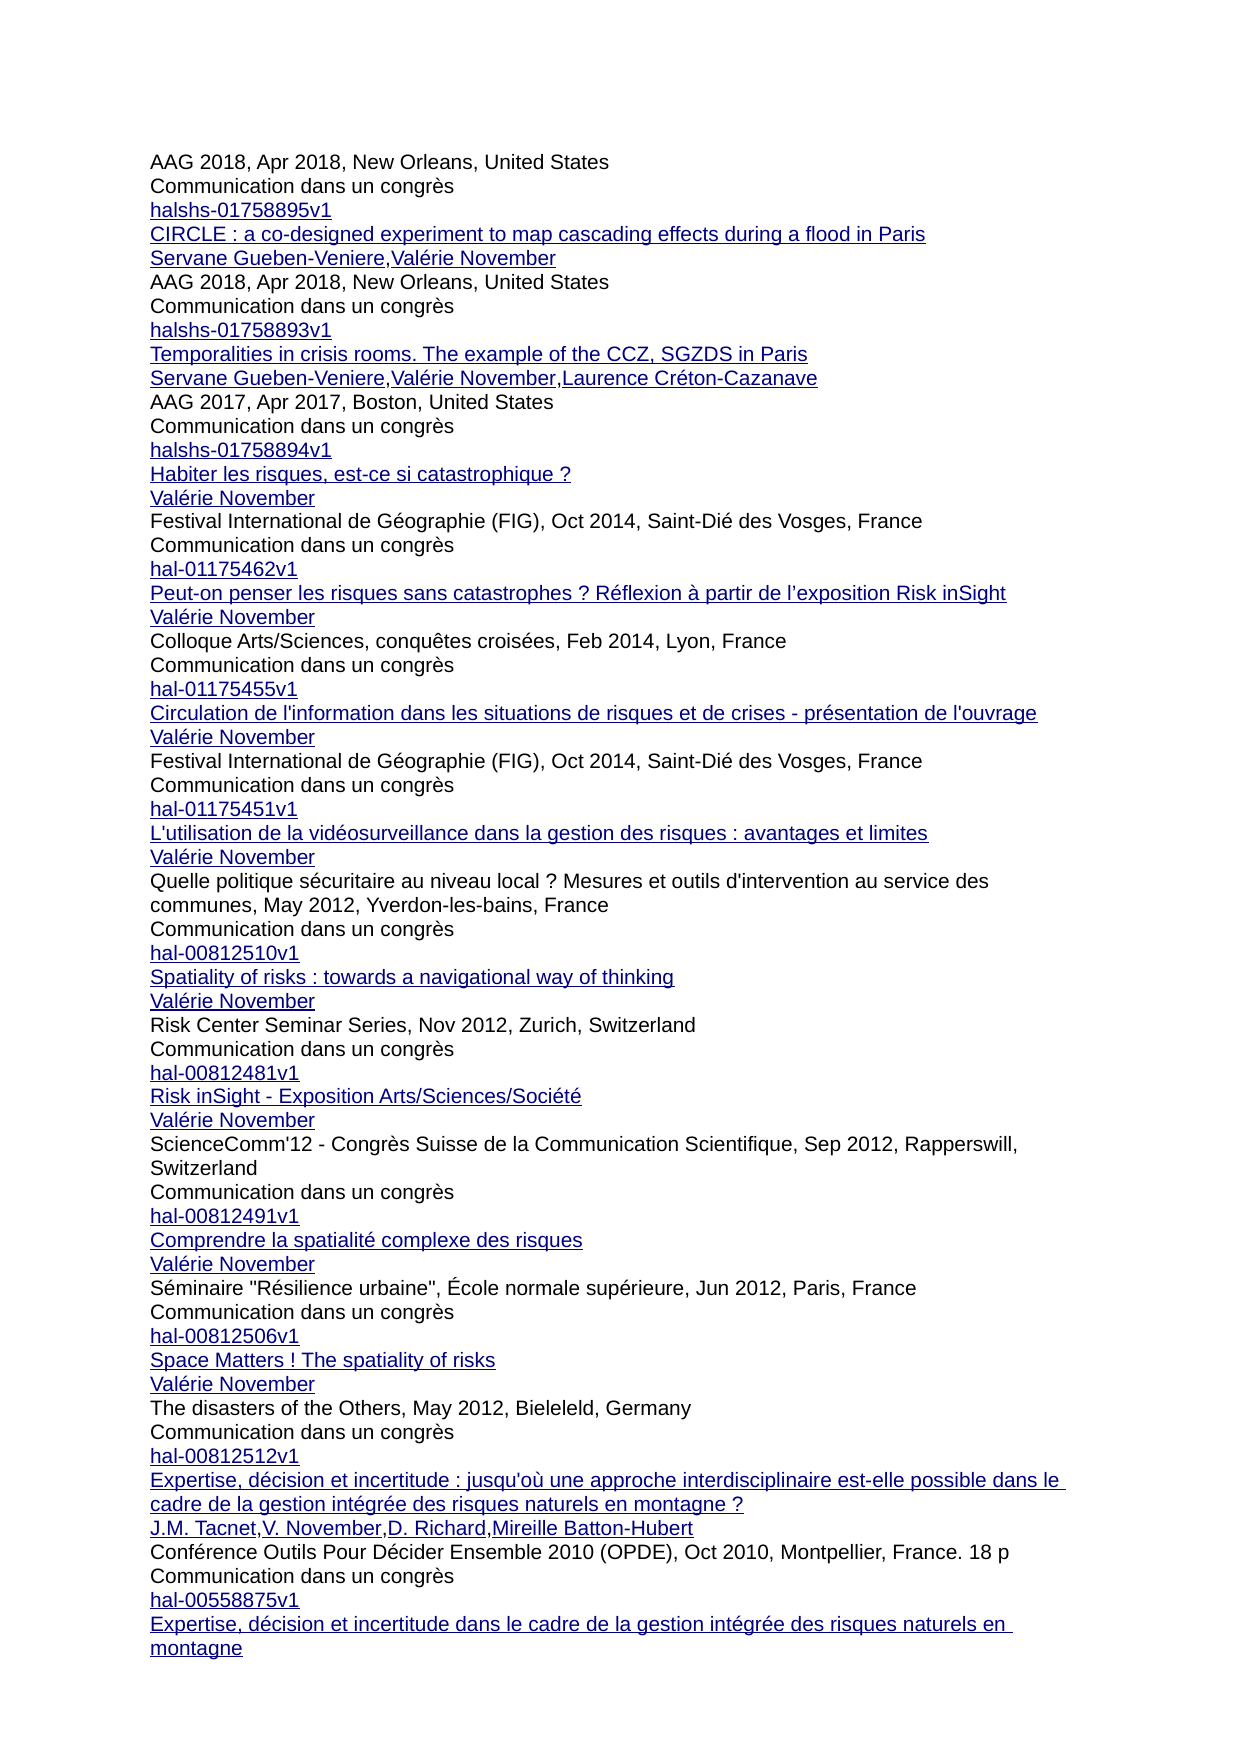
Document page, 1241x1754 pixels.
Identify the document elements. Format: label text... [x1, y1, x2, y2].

table_cell Spatiality of risks : towards a navigational way of thinking Valérie November Risk Center Seminar Series, Nov 2012, Zurich, Switzerland Communication dans un congrès hal-00812481v1 [150, 965, 1090, 1084]
table_cell Comprendre la spatialité complexe des risques Valérie November Séminaire "Résilience urbaine", École normale supérieure, Jun 2012, Paris, France Communication dans un congrès hal-00812506v1 [150, 1228, 1090, 1348]
table_cell AAG 2018, Apr 2018, New Orleans, United States Communication dans un congrès halshs-01758895v1 [150, 150, 1090, 222]
table_cell Peut-on penser les risques sans catastrophes ? Réflexion à partir de l’exposition Risk inSight Valérie November Colloque Arts/Sciences, conquêtes croisées, Feb 2014, Lyon, France Communication dans un congrès hal-01175455v1 [150, 581, 1090, 701]
table_cell Expertise, décision et incertitude dans le cadre de la gestion intégrée des risques naturels en montagne [150, 1611, 1090, 1659]
table_cell Risk inSight - Exposition Arts/Sciences/Société Valérie November ScienceComm'12 - Congrès Suisse de la Communication Scientifique, Sep 2012, Rapperswill, Switzerland Communication dans un congrès hal-00812491v1 [150, 1084, 1090, 1228]
table_cell CIRCLE : a co-designed experiment to map cascading effects during a flood in Paris Servane Gueben-Veniere,Valérie November AAG 2018, Apr 2018, New Orleans, United States Communication dans un congrès halshs-01758893v1 [150, 222, 1090, 342]
table_cell Expertise, décision et incertitude : jusqu'où une approche interdisciplinaire est-elle possible dans le cadre de la gestion intégrée des risques naturels en montagne ? J.M. Tacnet,V. November,D. Richard,Mireille Batton-Hubert Conférence Outils Pour Décider Ensemble 2010 (OPDE), Oct 2010, Montpellier, France. 18 p Communication dans un congrès hal-00558875v1 [150, 1468, 1090, 1611]
table_cell Habiter les risques, est-ce si catastrophique ? Valérie November Festival International de Géographie (FIG), Oct 2014, Saint-Dié des Vosges, France Communication dans un congrès hal-01175462v1 [150, 461, 1090, 581]
table_cell L'utilisation de la vidéosurveillance dans la gestion des risques : avantages et limites Valérie November Quelle politique sécuritaire au niveau local ? Mesures et outils d'intervention au service des communes, May 2012, Yverdon-les-bains, France Communication dans un congrès hal-00812510v1 [150, 821, 1090, 964]
table_cell Temporalities in crisis rooms. The example of the CCZ, SGZDS in Paris Servane Gueben-Veniere,Valérie November,Laurence Créton-Cazanave AAG 2017, Apr 2017, Boston, United States Communication dans un congrès halshs-01758894v1 [150, 342, 1090, 461]
table_cell Space Matters ! The spatiality of risks Valérie November The disasters of the Others, May 2012, Bieleleld, Germany Communication dans un congrès hal-00812512v1 [150, 1348, 1090, 1468]
table_cell Circulation de l'information dans les situations de risques et de crises - présentation de l'ouvrage Valérie November Festival International de Géographie (FIG), Oct 2014, Saint-Dié des Vosges, France Communication dans un congrès hal-01175451v1 [150, 701, 1090, 821]
